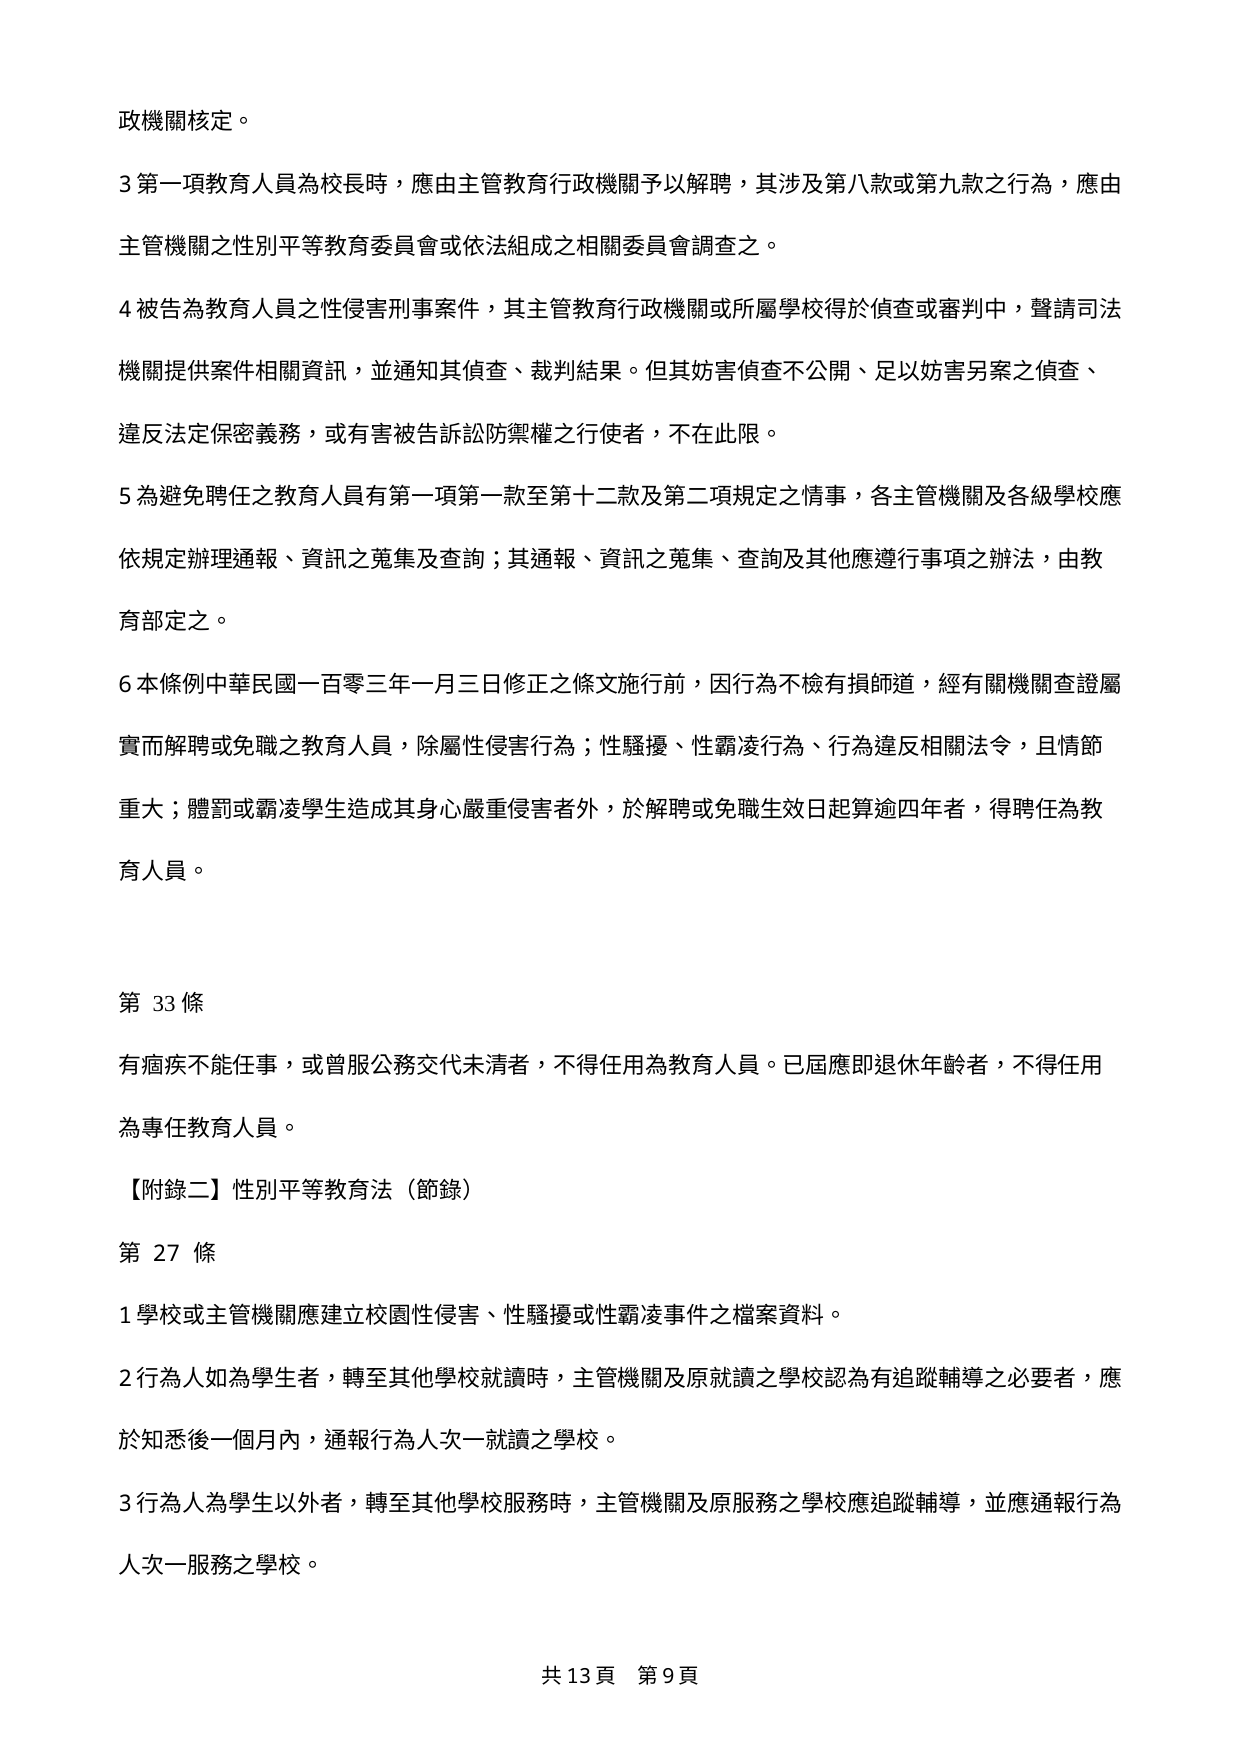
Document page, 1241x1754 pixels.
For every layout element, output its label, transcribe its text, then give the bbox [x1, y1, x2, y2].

text 4被告為教育人員之性侵害刑事案件，其主管教育行政機關或所屬學校得於偵查或審判中，聲請司法機關提供案件相關資訊，並通知其偵查、裁判結果。但其妨害偵查不公開、足以妨害另案之偵查、違反法定保密義務，或有害被告訴訟防禦權之行使者，不在此限。 [118, 266, 1122, 453]
text 有痼疾不能任事，或曾服公務交代未清者，不得任用為教育人員。已屆應即退休年齡者，不得任用為專任教育人員。 [118, 1022, 1122, 1147]
text 5為避免聘任之教育人員有第一項第一款至第十二款及第二項規定之情事，各主管機關及各級學校應依規定辦理通報、資訊之蒐集及查詢；其通報、資訊之蒐集、查詢及其他應遵行事項之辦法，由教育部定之。 [118, 453, 1122, 641]
text 【附錄二】性別平等教育法（節錄） [118, 1147, 1122, 1210]
text 第 27 條 [118, 1210, 1122, 1272]
text 6本條例中華民國一百零三年一月三日修正之條文施行前，因行為不檢有損師道，經有關機關查證屬實而解聘或免職之教育人員，除屬性侵害行為；性騷擾、性霸凌行為、行為違反相關法令，且情節重大；體罰或霸凌學生造成其身心嚴重侵害者外，於解聘或免職生效日起算逾四年者，得聘任為教育人員。 [118, 641, 1122, 891]
text 1學校或主管機關應建立校園性侵害、性騷擾或性霸凌事件之檔案資料。 [118, 1272, 1122, 1335]
text 2行為人如為學生者，轉至其他學校就讀時，主管機關及原就讀之學校認為有追蹤輔導之必要者，應於知悉後一個月內，通報行為人次一就讀之學校。 [118, 1335, 1122, 1460]
text 3行為人為學生以外者，轉至其他學校服務時，主管機關及原服務之學校應追蹤輔導，並應通報行為人次一服務之學校。 [118, 1460, 1122, 1585]
text 3第一項教育人員為校長時，應由主管教育行政機關予以解聘，其涉及第八款或第九款之行為，應由主管機關之性別平等教育委員會或依法組成之相關委員會調查之。 [118, 141, 1122, 266]
text 第 33 條 [118, 960, 1122, 1022]
text 政機關核定。 [118, 78, 1122, 141]
